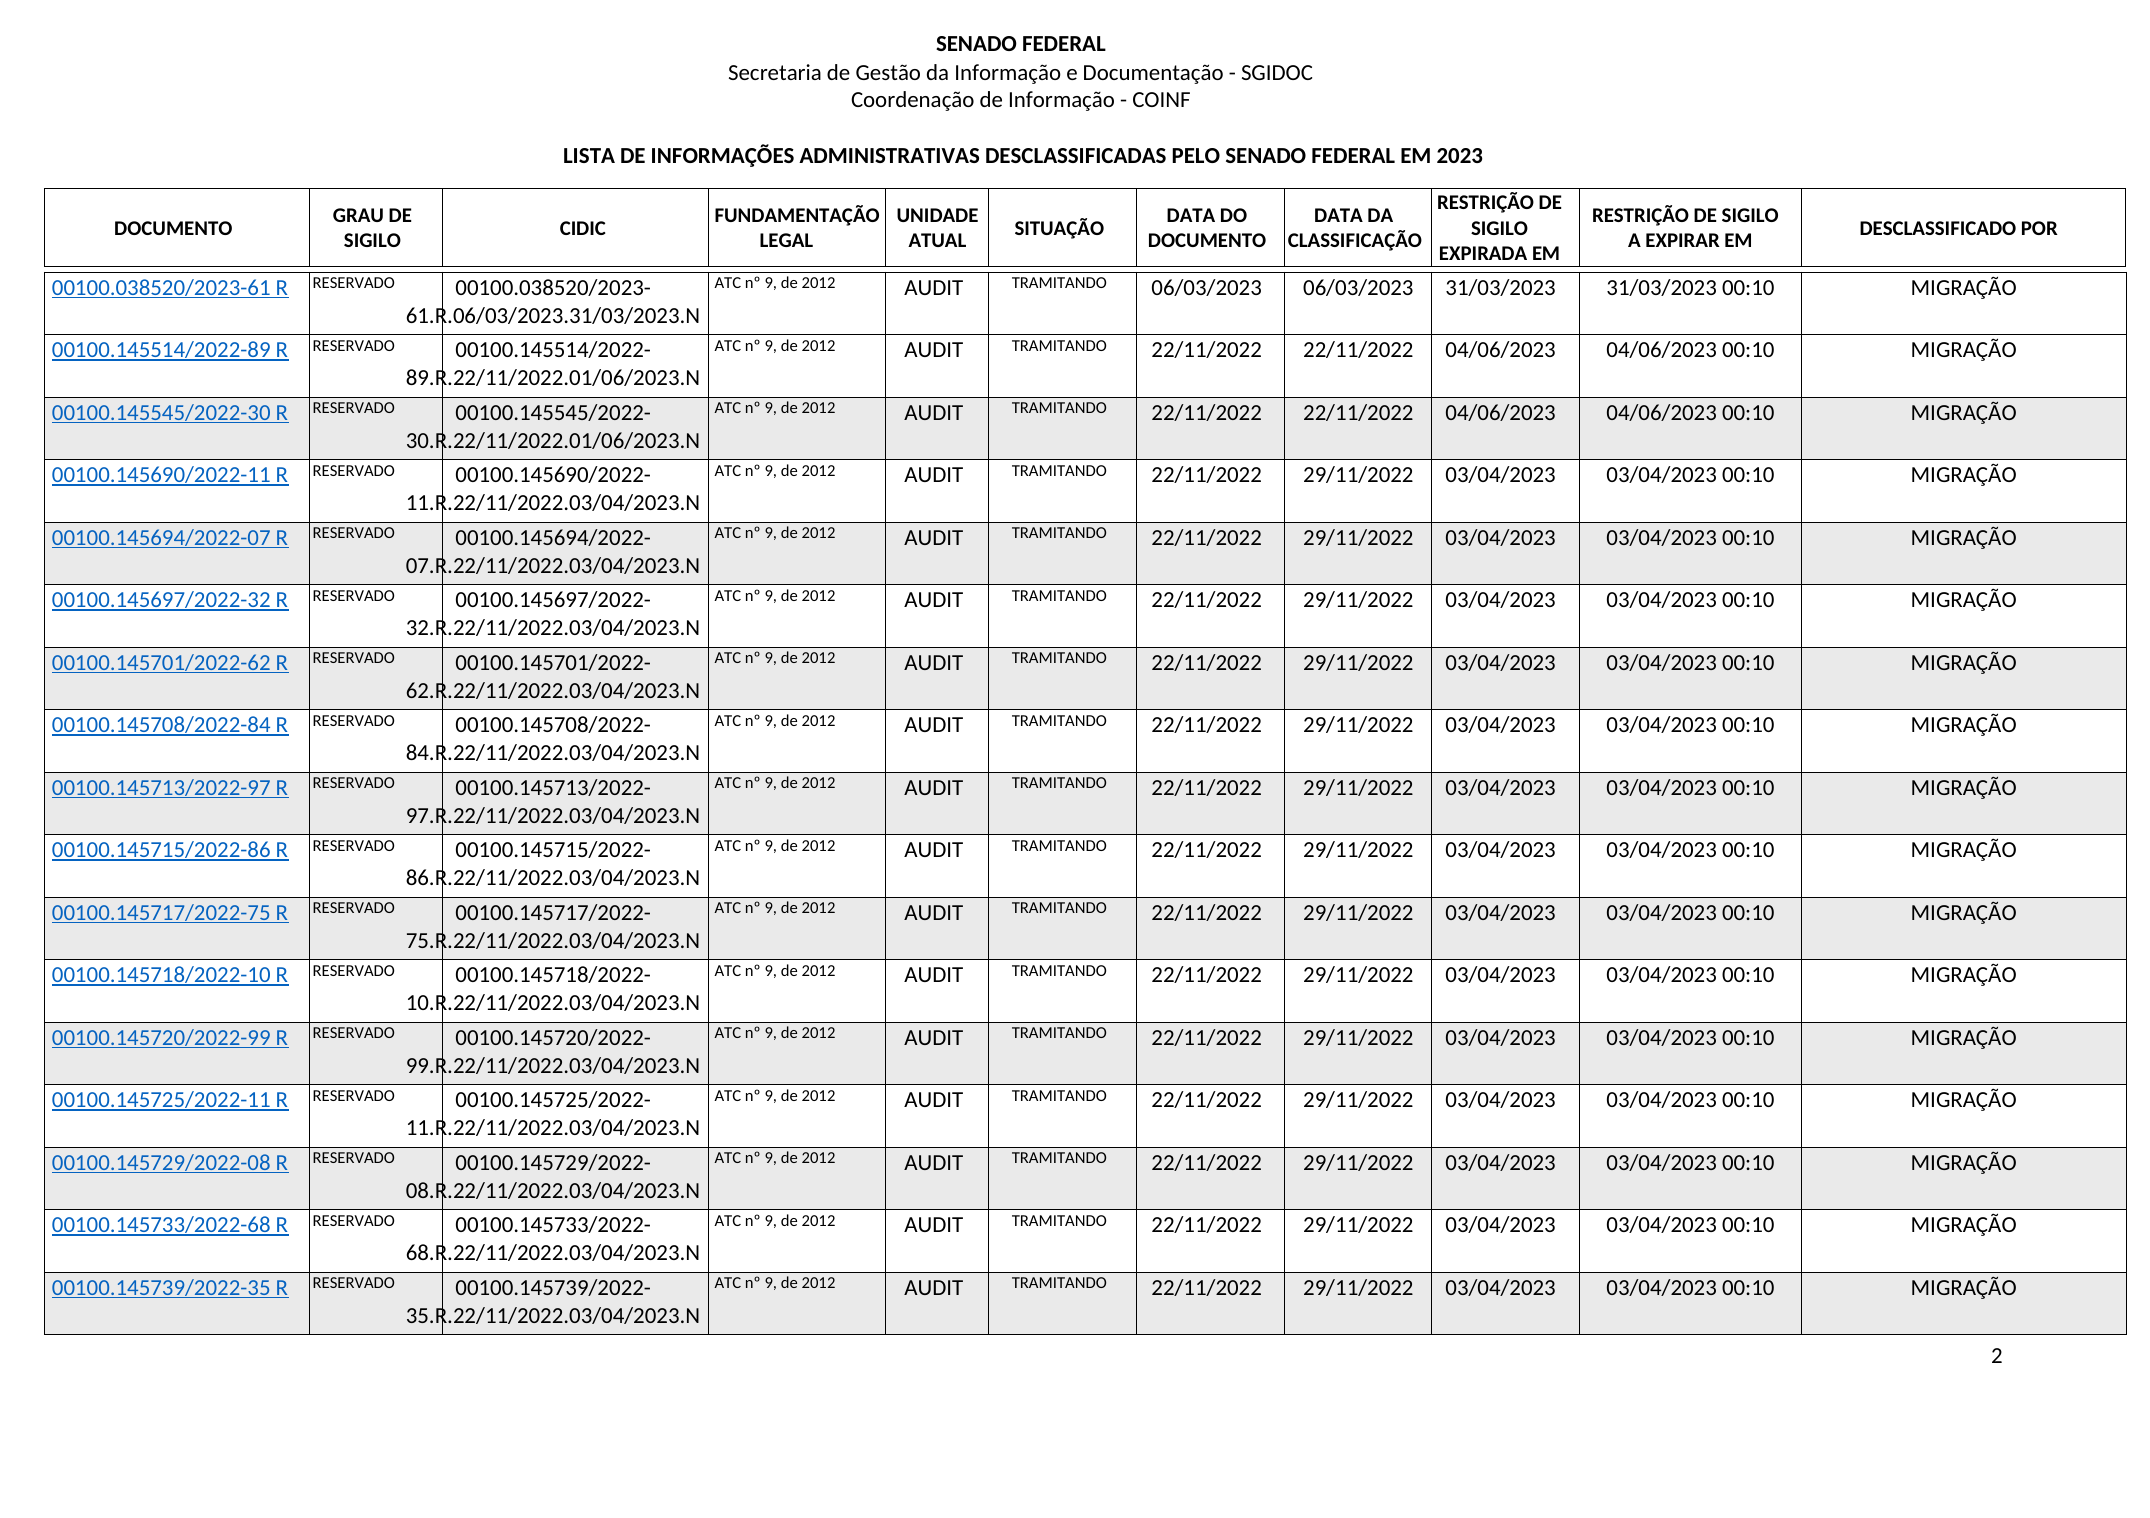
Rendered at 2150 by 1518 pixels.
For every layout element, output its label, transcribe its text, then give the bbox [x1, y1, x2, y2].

table_cell RESERVADO [310, 960, 442, 1022]
table_cell 06/03/2023 [1137, 273, 1284, 334]
table_cell 03/04/2023 [1432, 460, 1579, 522]
table_cell 29/11/2022 [1285, 1273, 1431, 1334]
table_cell 03/04/2023 00:10 [1580, 460, 1801, 522]
table_cell 00100.145701/2022-62 R [45, 648, 309, 709]
table_cell RESERVADO [310, 648, 442, 709]
table_cell MIGRAÇÃO [1802, 835, 2126, 897]
table_cell ATC nº 9, de 2012 [709, 648, 885, 709]
table_cell RESERVADO [310, 835, 442, 897]
table_cell ATC nº 9, de 2012 [709, 335, 885, 397]
table_cell MIGRAÇÃO [1802, 1210, 2126, 1272]
table_cell MIGRAÇÃO [1802, 398, 2126, 459]
table_cell 03/04/2023 00:10 [1580, 898, 1801, 959]
table_cell 00100.145720/2022-99.R.22/11/2022.03/04/2023.N [443, 1023, 708, 1084]
table_cell 22/11/2022 [1137, 960, 1284, 1022]
table_cell 03/04/2023 [1432, 1210, 1579, 1272]
table_cell 00100.145545/2022-30 R [45, 398, 309, 459]
table_cell 00100.038520/2023-61.R.06/03/2023.31/03/2023.N [443, 273, 708, 334]
table_cell MIGRAÇÃO [1802, 898, 2126, 959]
table_cell MIGRAÇÃO [1802, 1273, 2126, 1334]
table_cell AUDIT [886, 835, 988, 897]
table_cell MIGRAÇÃO [1802, 648, 2126, 709]
table_cell ATC nº 9, de 2012 [709, 710, 885, 772]
table_cell 22/11/2022 [1137, 710, 1284, 772]
table_cell 04/06/2023 [1432, 398, 1579, 459]
table_cell 31/03/2023 00:10 [1580, 273, 1801, 334]
table_cell 00100.145514/2022-89.R.22/11/2022.01/06/2023.N [443, 335, 708, 397]
table_cell 03/04/2023 [1432, 773, 1579, 834]
table_cell 29/11/2022 [1285, 1210, 1431, 1272]
table_cell 00100.145701/2022-62.R.22/11/2022.03/04/2023.N [443, 648, 708, 709]
table_cell RESERVADO [310, 1085, 442, 1147]
table_cell 22/11/2022 [1137, 898, 1284, 959]
table_cell 03/04/2023 00:10 [1580, 835, 1801, 897]
table_cell RESERVADO [310, 773, 442, 834]
table_cell AUDIT [886, 398, 988, 459]
table_cell 00100.145697/2022-32 R [45, 585, 309, 647]
table_cell AUDIT [886, 960, 988, 1022]
table_cell AUDIT [886, 773, 988, 834]
table_cell 04/06/2023 [1432, 335, 1579, 397]
table_cell RESERVADO [310, 585, 442, 647]
table_cell ATC nº 9, de 2012 [709, 1210, 885, 1272]
table_cell 06/03/2023 [1285, 273, 1431, 334]
table_cell ATC nº 9, de 2012 [709, 1148, 885, 1209]
table_cell TRAMITANDO [989, 773, 1136, 834]
table_cell 00100.145715/2022-86.R.22/11/2022.03/04/2023.N [443, 835, 708, 897]
table_cell ATC nº 9, de 2012 [709, 460, 885, 522]
table_cell AUDIT [886, 710, 988, 772]
table_cell TRAMITANDO [989, 898, 1136, 959]
table_cell 00100.145739/2022-35 R [45, 1273, 309, 1334]
table_cell 22/11/2022 [1137, 835, 1284, 897]
table_cell 00100.145720/2022-99 R [45, 1023, 309, 1084]
table_cell RESERVADO [310, 1148, 442, 1209]
table_cell 29/11/2022 [1285, 773, 1431, 834]
table_cell RESERVADO [310, 398, 442, 459]
table_cell 00100.145733/2022-68.R.22/11/2022.03/04/2023.N [443, 1210, 708, 1272]
table_cell ATC nº 9, de 2012 [709, 898, 885, 959]
table_cell 03/04/2023 [1432, 1273, 1579, 1334]
table_cell 03/04/2023 [1432, 898, 1579, 959]
table_cell 00100.145708/2022-84 R [45, 710, 309, 772]
table_cell AUDIT [886, 1023, 988, 1084]
table_cell MIGRAÇÃO [1802, 585, 2126, 647]
table_cell 03/04/2023 00:10 [1580, 648, 1801, 709]
table_cell TRAMITANDO [989, 835, 1136, 897]
table_cell 00100.145694/2022-07 R [45, 523, 309, 584]
table_cell AUDIT [886, 273, 988, 334]
table_cell 29/11/2022 [1285, 1148, 1431, 1209]
table_cell AUDIT [886, 648, 988, 709]
table_cell 03/04/2023 00:10 [1580, 773, 1801, 834]
table_cell 22/11/2022 [1137, 523, 1284, 584]
table_cell MIGRAÇÃO [1802, 960, 2126, 1022]
table_cell 00100.145729/2022-08 R [45, 1148, 309, 1209]
table_cell 00100.145718/2022-10.R.22/11/2022.03/04/2023.N [443, 960, 708, 1022]
table_cell AUDIT [886, 585, 988, 647]
table_cell 00100.145717/2022-75.R.22/11/2022.03/04/2023.N [443, 898, 708, 959]
table_cell AUDIT [886, 1210, 988, 1272]
table_cell ATC nº 9, de 2012 [709, 835, 885, 897]
table_cell 03/04/2023 00:10 [1580, 1210, 1801, 1272]
table_cell 22/11/2022 [1137, 1085, 1284, 1147]
table_cell AUDIT [886, 523, 988, 584]
table_cell ATC nº 9, de 2012 [709, 773, 885, 834]
table_cell TRAMITANDO [989, 710, 1136, 772]
table_cell TRAMITANDO [989, 960, 1136, 1022]
table_cell 00100.038520/2023-61 R [45, 273, 309, 334]
table_cell 22/11/2022 [1137, 398, 1284, 459]
table_cell TRAMITANDO [989, 1148, 1136, 1209]
table_cell RESERVADO [310, 273, 442, 334]
table_cell 31/03/2023 [1432, 273, 1579, 334]
table_cell 03/04/2023 [1432, 1148, 1579, 1209]
table_cell 29/11/2022 [1285, 960, 1431, 1022]
table_cell 22/11/2022 [1137, 1023, 1284, 1084]
table_cell 00100.145545/2022-30.R.22/11/2022.01/06/2023.N [443, 398, 708, 459]
table_cell TRAMITANDO [989, 460, 1136, 522]
table_cell ATC nº 9, de 2012 [709, 398, 885, 459]
table_cell 00100.145739/2022-35.R.22/11/2022.03/04/2023.N [443, 1273, 708, 1334]
table_cell RESERVADO [310, 335, 442, 397]
table_cell 03/04/2023 [1432, 1023, 1579, 1084]
table_cell 00100.145733/2022-68 R [45, 1210, 309, 1272]
table_cell 00100.145690/2022-11.R.22/11/2022.03/04/2023.N [443, 460, 708, 522]
table_cell 03/04/2023 00:10 [1580, 523, 1801, 584]
table_cell 29/11/2022 [1285, 460, 1431, 522]
table_cell 03/04/2023 [1432, 960, 1579, 1022]
table_cell AUDIT [886, 898, 988, 959]
table_cell ATC nº 9, de 2012 [709, 585, 885, 647]
table_cell 22/11/2022 [1137, 460, 1284, 522]
table_cell TRAMITANDO [989, 335, 1136, 397]
table_cell TRAMITANDO [989, 648, 1136, 709]
table_cell TRAMITANDO [989, 585, 1136, 647]
table_cell 22/11/2022 [1137, 585, 1284, 647]
table_cell 29/11/2022 [1285, 523, 1431, 584]
table_cell 00100.145697/2022-32.R.22/11/2022.03/04/2023.N [443, 585, 708, 647]
table_cell AUDIT [886, 1148, 988, 1209]
table_cell 00100.145729/2022-08.R.22/11/2022.03/04/2023.N [443, 1148, 708, 1209]
table_cell 00100.145694/2022-07.R.22/11/2022.03/04/2023.N [443, 523, 708, 584]
table_cell 03/04/2023 00:10 [1580, 1085, 1801, 1147]
table_cell MIGRAÇÃO [1802, 523, 2126, 584]
table_cell MIGRAÇÃO [1802, 1148, 2126, 1209]
table_cell 22/11/2022 [1137, 1273, 1284, 1334]
table_cell AUDIT [886, 1273, 988, 1334]
table_cell RESERVADO [310, 898, 442, 959]
table_cell RESERVADO [310, 1210, 442, 1272]
table_cell MIGRAÇÃO [1802, 460, 2126, 522]
table_cell 00100.145690/2022-11 R [45, 460, 309, 522]
table_cell 22/11/2022 [1137, 335, 1284, 397]
table_cell 03/04/2023 [1432, 710, 1579, 772]
table_cell 22/11/2022 [1137, 648, 1284, 709]
table_cell 04/06/2023 00:10 [1580, 398, 1801, 459]
table_cell 03/04/2023 [1432, 523, 1579, 584]
table_cell 03/04/2023 00:10 [1580, 1023, 1801, 1084]
table_cell TRAMITANDO [989, 1273, 1136, 1334]
table_cell MIGRAÇÃO [1802, 1085, 2126, 1147]
table_cell MIGRAÇÃO [1802, 773, 2126, 834]
table_cell 29/11/2022 [1285, 1023, 1431, 1084]
table_cell TRAMITANDO [989, 523, 1136, 584]
table_cell MIGRAÇÃO [1802, 710, 2126, 772]
table_cell 03/04/2023 00:10 [1580, 585, 1801, 647]
table_cell MIGRAÇÃO [1802, 335, 2126, 397]
table_cell AUDIT [886, 335, 988, 397]
table_cell TRAMITANDO [989, 398, 1136, 459]
table_cell ATC nº 9, de 2012 [709, 1273, 885, 1334]
table_cell 00100.145514/2022-89 R [45, 335, 309, 397]
table_cell 29/11/2022 [1285, 835, 1431, 897]
table_cell 29/11/2022 [1285, 710, 1431, 772]
table_cell ATC nº 9, de 2012 [709, 1085, 885, 1147]
table_cell AUDIT [886, 460, 988, 522]
table_cell ATC nº 9, de 2012 [709, 523, 885, 584]
table_cell 29/11/2022 [1285, 648, 1431, 709]
table_cell AUDIT [886, 1085, 988, 1147]
table_cell 22/11/2022 [1285, 398, 1431, 459]
table_cell RESERVADO [310, 523, 442, 584]
table_cell 00100.145718/2022-10 R [45, 960, 309, 1022]
table_cell 00100.145708/2022-84.R.22/11/2022.03/04/2023.N [443, 710, 708, 772]
table_cell RESERVADO [310, 710, 442, 772]
table_cell 03/04/2023 [1432, 585, 1579, 647]
table_cell RESERVADO [310, 1273, 442, 1334]
table_cell RESERVADO [310, 460, 442, 522]
table_cell TRAMITANDO [989, 273, 1136, 334]
table_cell 03/04/2023 [1432, 648, 1579, 709]
table_cell 22/11/2022 [1285, 335, 1431, 397]
table_cell ATC nº 9, de 2012 [709, 1023, 885, 1084]
table_cell 22/11/2022 [1137, 1210, 1284, 1272]
table_cell 29/11/2022 [1285, 898, 1431, 959]
table_cell 04/06/2023 00:10 [1580, 335, 1801, 397]
table_cell 03/04/2023 00:10 [1580, 1273, 1801, 1334]
table_cell MIGRAÇÃO [1802, 1023, 2126, 1084]
table_cell TRAMITANDO [989, 1210, 1136, 1272]
table_cell ATC nº 9, de 2012 [709, 273, 885, 334]
table_cell 22/11/2022 [1137, 1148, 1284, 1209]
table_cell TRAMITANDO [989, 1023, 1136, 1084]
table_cell 03/04/2023 00:10 [1580, 1148, 1801, 1209]
table_cell 29/11/2022 [1285, 1085, 1431, 1147]
table_cell 00100.145725/2022-11 R [45, 1085, 309, 1147]
table_cell 00100.145725/2022-11.R.22/11/2022.03/04/2023.N [443, 1085, 708, 1147]
table_cell 29/11/2022 [1285, 585, 1431, 647]
table_cell 00100.145713/2022-97 R [45, 773, 309, 834]
table_cell 03/04/2023 [1432, 1085, 1579, 1147]
table_cell TRAMITANDO [989, 1085, 1136, 1147]
table_cell 03/04/2023 00:10 [1580, 960, 1801, 1022]
table_cell 03/04/2023 00:10 [1580, 710, 1801, 772]
table_cell RESERVADO [310, 1023, 442, 1084]
table_cell 00100.145713/2022-97.R.22/11/2022.03/04/2023.N [443, 773, 708, 834]
table_cell 00100.145717/2022-75 R [45, 898, 309, 959]
table_cell 03/04/2023 [1432, 835, 1579, 897]
table_cell ATC nº 9, de 2012 [709, 960, 885, 1022]
table_cell 22/11/2022 [1137, 773, 1284, 834]
table_cell 00100.145715/2022-86 R [45, 835, 309, 897]
table_cell MIGRAÇÃO [1802, 273, 2126, 334]
